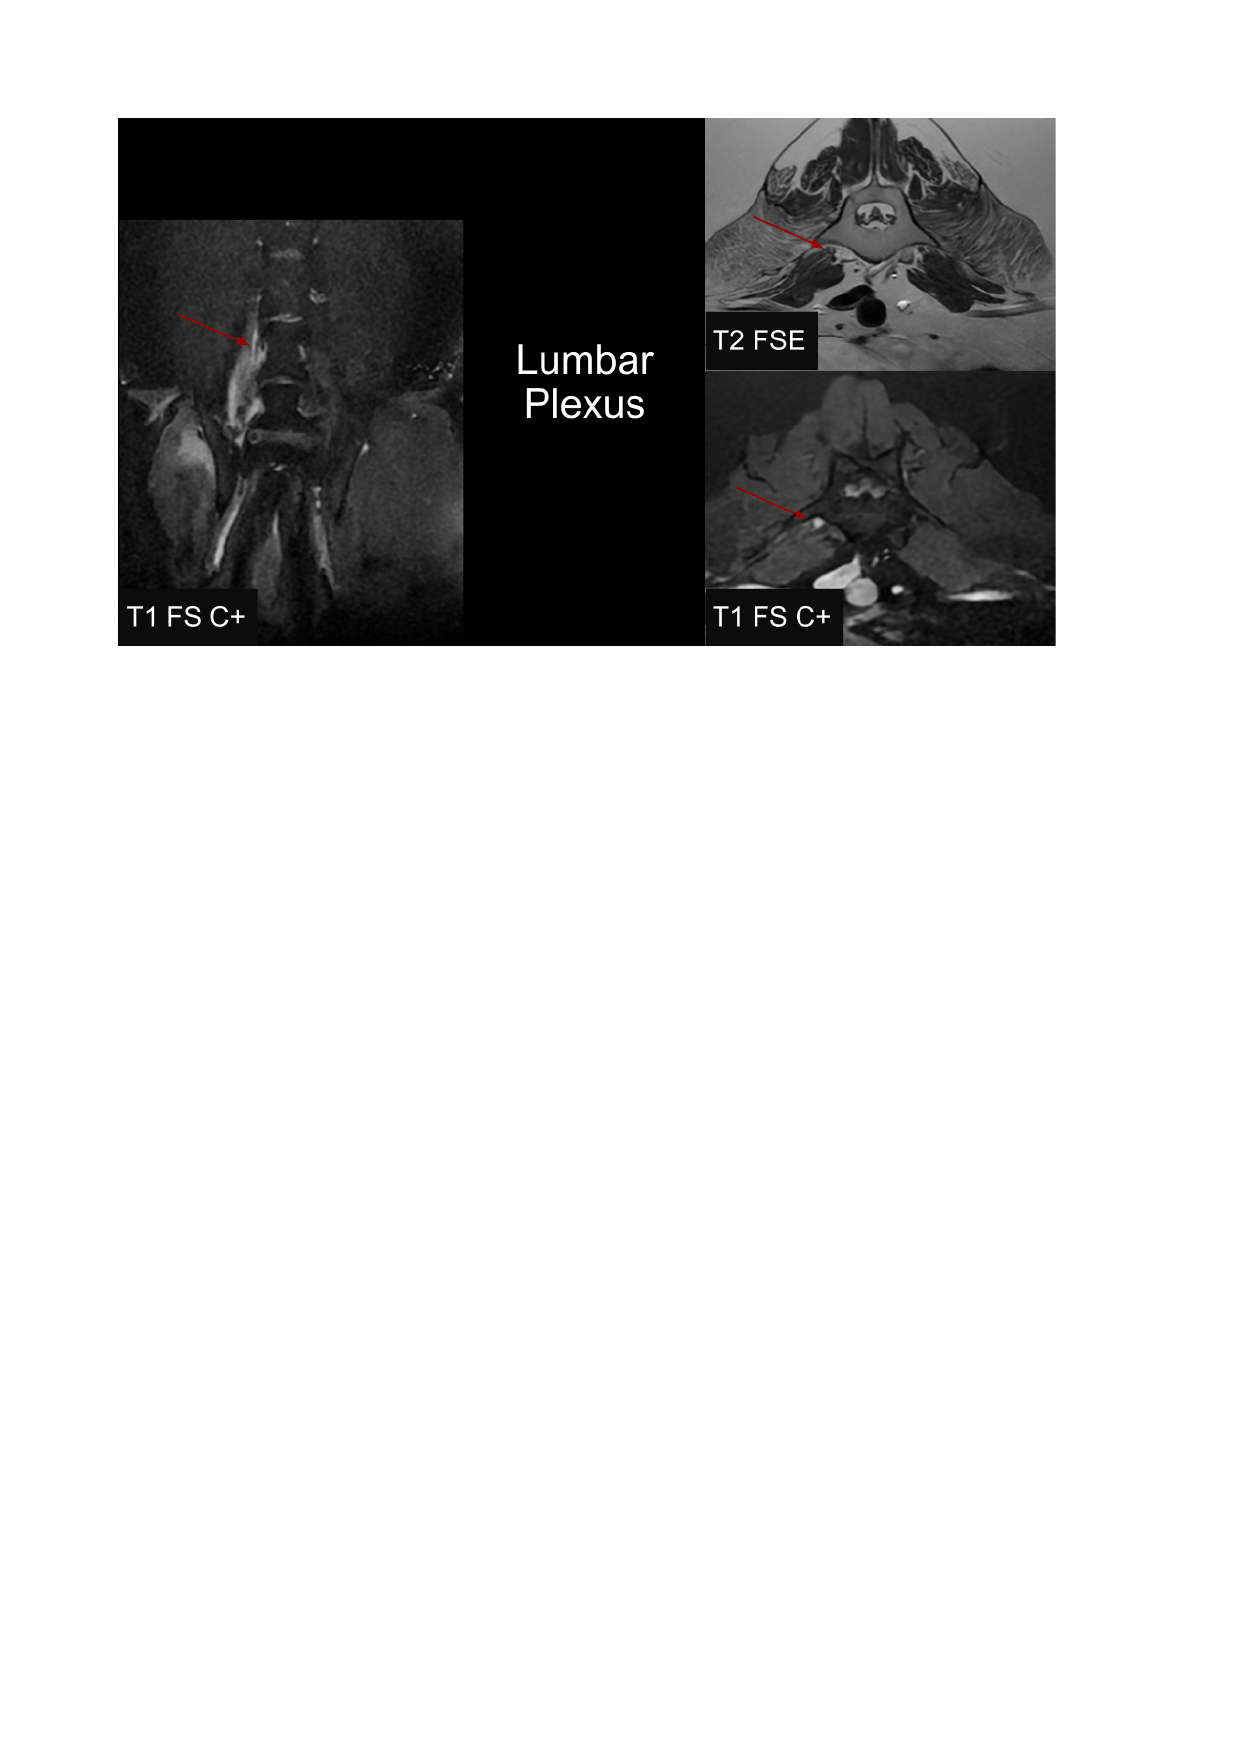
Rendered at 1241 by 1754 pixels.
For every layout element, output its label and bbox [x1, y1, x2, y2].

picture [118, 118, 1056, 646]
